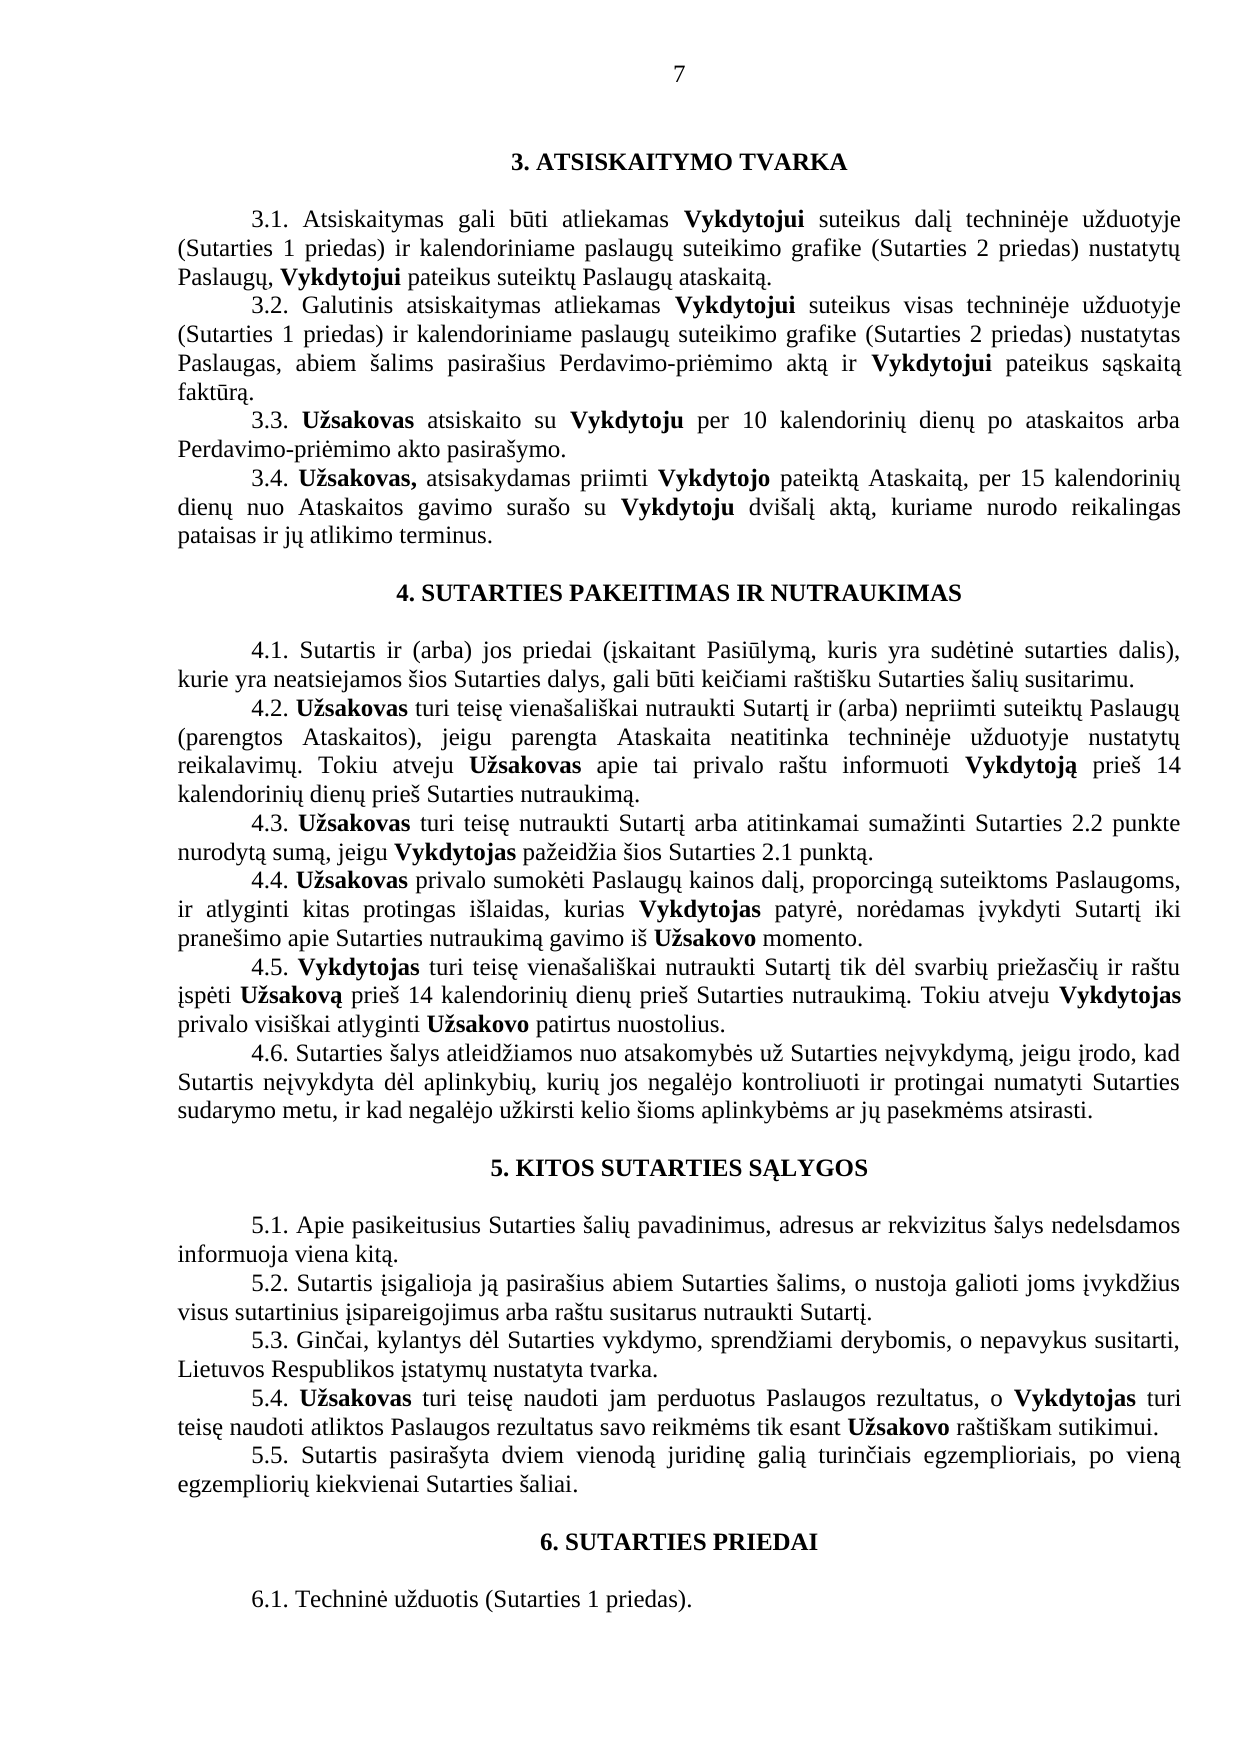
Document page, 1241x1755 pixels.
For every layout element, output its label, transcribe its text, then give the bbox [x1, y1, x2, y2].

text 5.2. Sutartis įsigalioja ją pasirašius abiem Sutarties šalims, o nustoja galioti joms įvykdžius visus sutartinius įsipareigojimus arba raštu susitarus nutraukti Sutartį. [177, 1268, 1181, 1326]
text 4.4. Užsakovas privalo sumokėti Paslaugų kainos dalį, proporcingą suteiktoms Paslaugoms, ir atlyginti kitas protingas išlaidas, kurias Vykdytojas patyrė, norėdamas įvykdyti Sutartį iki pranešimo apie Sutarties nutraukimą gavimo iš Užsakovo momento. [177, 866, 1181, 952]
text 3.3. Užsakovas atsiskaito su Vykdytoju per 10 kalendorinių dienų po ataskaitos arba Perdavimo-priėmimo akto pasirašymo. [177, 406, 1181, 463]
text 4.1. Sutartis ir (arba) jos priedai (įskaitant Pasiūlymą, kuris yra sudėtinė sutarties dalis), kurie yra neatsiejamos šios Sutarties dalys, gali būti keičiami raštišku Sutarties šalių susitarimu. [177, 636, 1181, 693]
text 3. ATSISKAITYMO TVARKA [177, 147, 1181, 176]
text 5. KITOS SUTARTIES SĄLYGOS [177, 1153, 1181, 1182]
text 3.4. Užsakovas, atsisakydamas priimti Vykdytojo pateiktą Ataskaitą, per 15 kalendorinių dienų nuo Ataskaitos gavimo surašo su Vykdytoju dvišalį aktą, kuriame nurodo reikalingas pataisas ir jų atlikimo terminus. [177, 463, 1181, 549]
text 4. SUTARTIES PAKEITIMAS IR NUTRAUKIMAS [177, 578, 1181, 607]
text 4.2. Užsakovas turi teisę vienašališkai nutraukti Sutartį ir (arba) nepriimti suteiktų Paslaugų (parengtos Ataskaitos), jeigu parengta Ataskaita neatitinka techninėje užduotyje nustatytų reikalavimų. Tokiu atveju Užsakovas apie tai privalo raštu informuoti Vykdytoją prieš 14 kalendorinių dienų prieš Sutarties nutraukimą. [177, 693, 1181, 808]
text 4.6. Sutarties šalys atleidžiamos nuo atsakomybės už Sutarties neįvykdymą, jeigu įrodo, kad Sutartis neįvykdyta dėl aplinkybių, kurių jos negalėjo kontroliuoti ir protingai numatyti Sutarties sudarymo metu, ir kad negalėjo užkirsti kelio šioms aplinkybėms ar jų pasekmėms atsirasti. [177, 1038, 1181, 1124]
text 5.5. Sutartis pasirašyta dviem vienodą juridinę galią turinčiais egzemplioriais, po vieną egzempliorių kiekvienai Sutarties šaliai. [177, 1441, 1181, 1498]
text 3.2. Galutinis atsiskaitymas atliekamas Vykdytojui suteikus visas techninėje užduotyje (Sutarties 1 priedas) ir kalendoriniame paslaugų suteikimo grafike (Sutarties 2 priedas) nustatytas Paslaugas, abiem šalims pasirašius Perdavimo-priėmimo aktą ir Vykdytojui pateikus sąskaitą faktūrą. [177, 291, 1181, 406]
text 4.3. Užsakovas turi teisę nutraukti Sutartį arba atitinkamai sumažinti Sutarties 2.2 punkte nurodytą sumą, jeigu Vykdytojas pažeidžia šios Sutarties 2.1 punktą. [177, 808, 1181, 866]
text 3.1. Atsiskaitymas gali būti atliekamas Vykdytojui suteikus dalį techninėje užduotyje (Sutarties 1 priedas) ir kalendoriniame paslaugų suteikimo grafike (Sutarties 2 priedas) nustatytų Paslaugų, Vykdytojui pateikus suteiktų Paslaugų ataskaitą. [177, 204, 1181, 291]
text 6.1. Techninė užduotis (Sutarties 1 priedas). [177, 1584, 1181, 1613]
text 6. SUTARTIES PRIEDAI [177, 1527, 1181, 1556]
text 5.1. Apie pasikeitusius Sutarties šalių pavadinimus, adresus ar rekvizitus šalys nedelsdamos informuoja viena kitą. [177, 1211, 1181, 1268]
text 4.5. Vykdytojas turi teisę vienašališkai nutraukti Sutartį tik dėl svarbių priežasčių ir raštu įspėti Užsakovą prieš 14 kalendorinių dienų prieš Sutarties nutraukimą. Tokiu atveju Vykdytojas privalo visiškai atlyginti Užsakovo patirtus nuostolius. [177, 952, 1181, 1038]
text 5.3. Ginčai, kylantys dėl Sutarties vykdymo, sprendžiami derybomis, o nepavykus susitarti, Lietuvos Respublikos įstatymų nustatyta tvarka. [177, 1326, 1181, 1383]
text 5.4. Užsakovas turi teisę naudoti jam perduotus Paslaugos rezultatus, o Vykdytojas turi teisę naudoti atliktos Paslaugos rezultatus savo reikmėms tik esant Užsakovo raštiškam sutikimui. [177, 1383, 1181, 1441]
